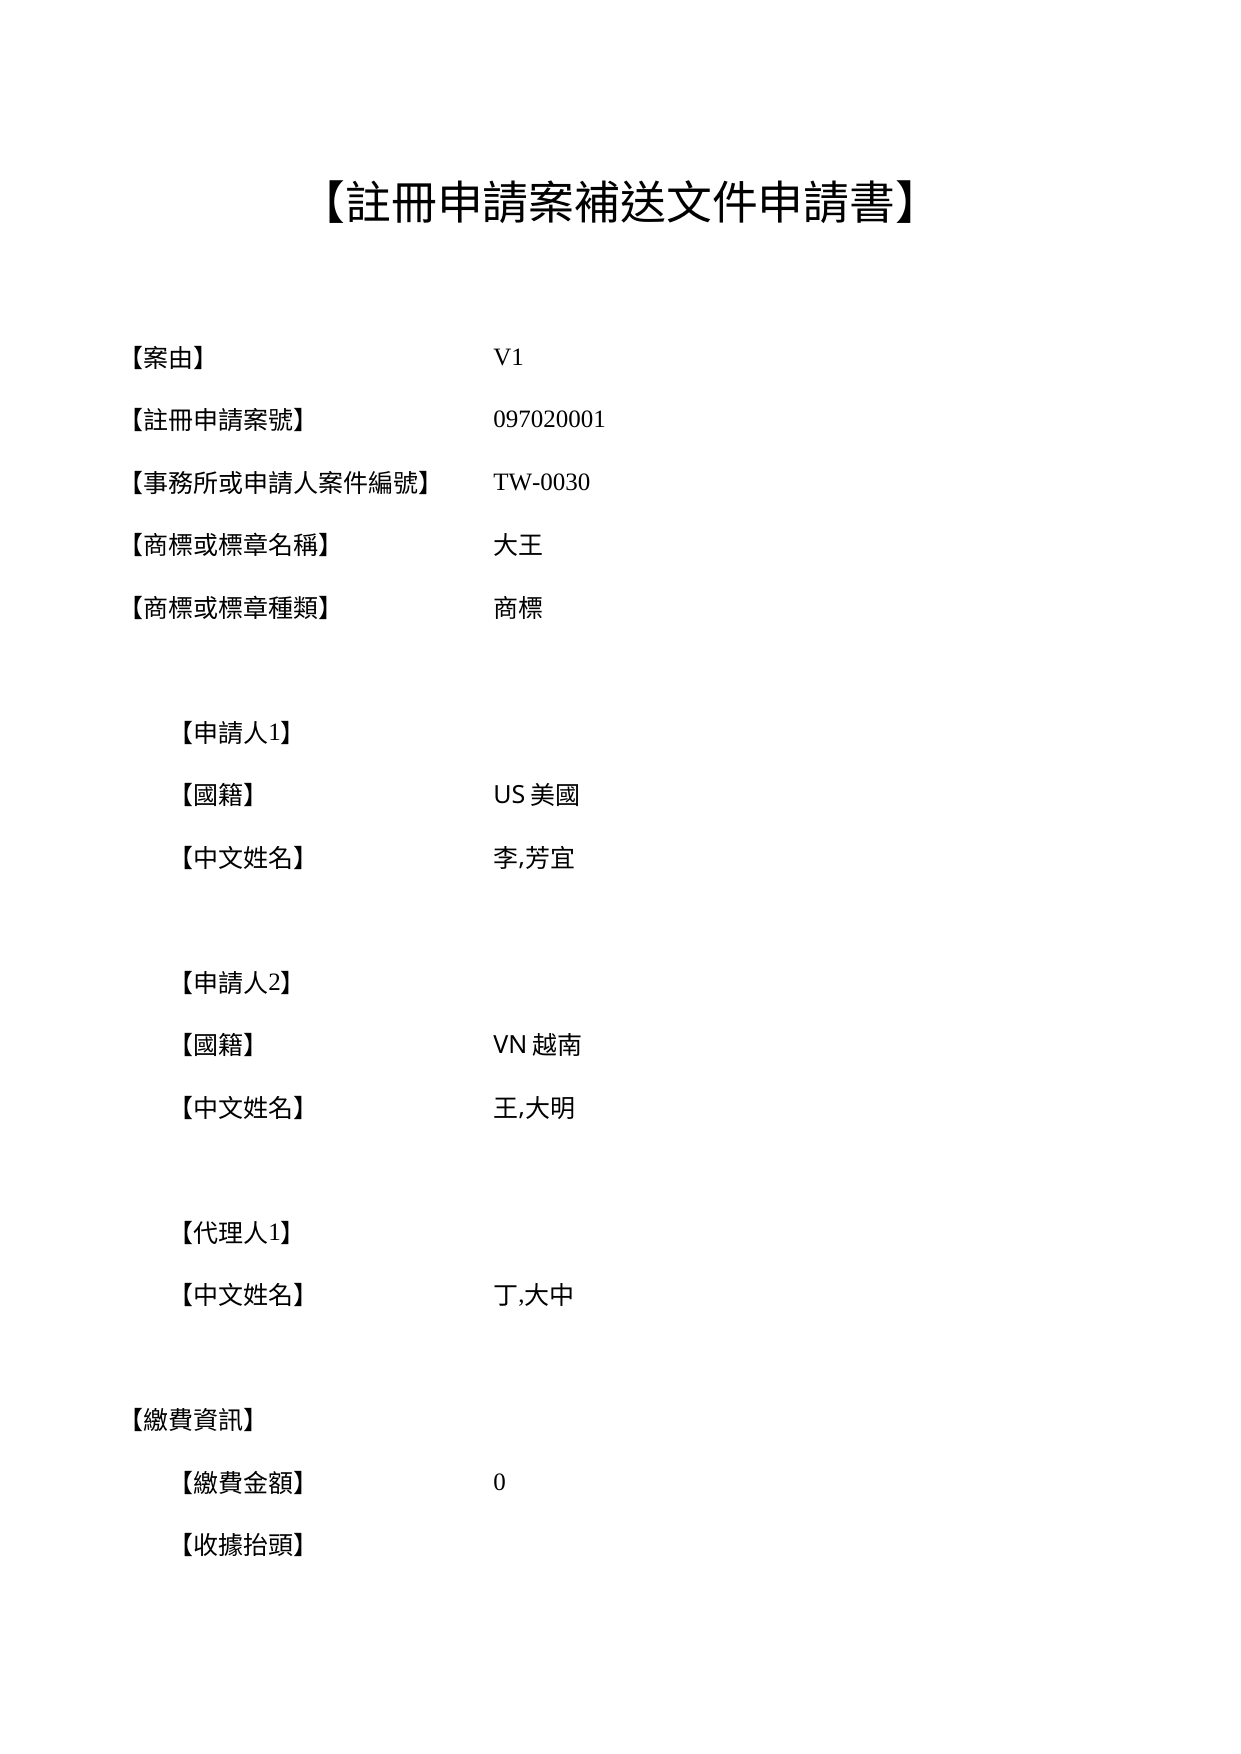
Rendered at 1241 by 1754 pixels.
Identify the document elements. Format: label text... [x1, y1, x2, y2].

text 【收據抬頭】 [118, 1502, 1122, 1564]
text 【繳費資訊】 [118, 1377, 1122, 1439]
text 【商標或標章名稱】 大王 [118, 502, 1122, 564]
text 【註冊申請案號】 097020001 [118, 377, 1122, 439]
text 【繳費金額】 0 [118, 1439, 1122, 1502]
text 【事務所或申請人案件編號】 TW-0030 [118, 439, 1122, 502]
text 【商標或標章種類】 商標 [118, 564, 1122, 627]
text 【中文姓名】 王,大明 [118, 1064, 1122, 1127]
text 【中文姓名】 丁,大中 [118, 1252, 1122, 1314]
text 【註冊申請案補送文件申請書】 [118, 127, 1122, 252]
text 【國籍】 VN越南 [118, 1002, 1122, 1064]
text 【案由】 V1 [118, 314, 1122, 377]
text 【國籍】 US美國 [118, 752, 1122, 814]
text 【中文姓名】 李,芳宜 [118, 814, 1122, 877]
